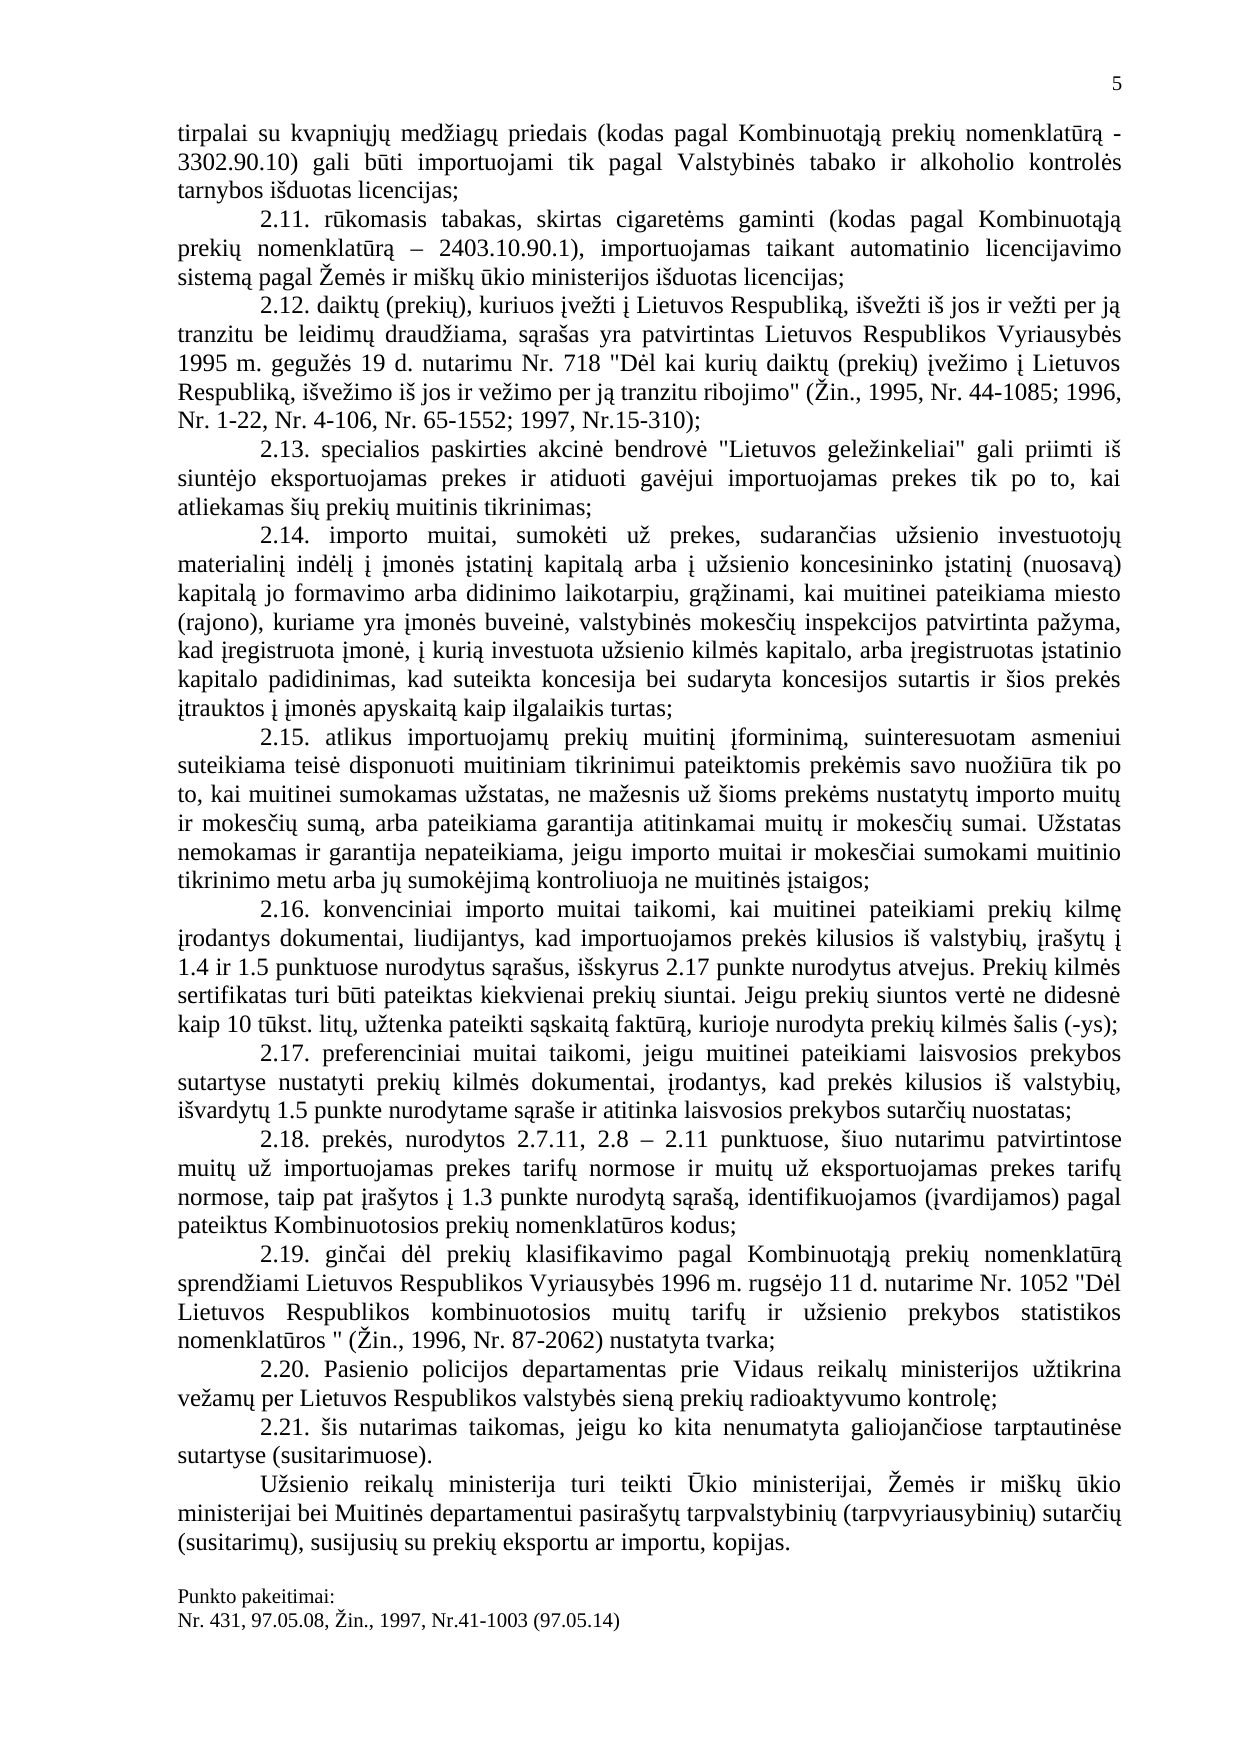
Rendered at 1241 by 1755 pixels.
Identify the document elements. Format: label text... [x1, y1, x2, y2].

text 2.19. ginčai dėl prekių klasifikavimo pagal Kombinuotąją prekių nomenklatūrą sprendžiami Lietuvos Respublikos Vyriausybės 1996 m. rugsėjo 11 d. nutarime Nr. 1052 "Dėl Lietuvos Respublikos kombinuotosios muitų tarifų ir užsienio prekybos statistikos nomenklatūros " (Žin., 1996, Nr. 87-2062) nustatyta tvarka; [177, 1239, 1122, 1354]
text 2.12. daiktų (prekių), kuriuos įvežti į Lietuvos Respubliką, išvežti iš jos ir vežti per ją tranzitu be leidimų draudžiama, sąrašas yra patvirtintas Lietuvos Respublikos Vyriausybės 1995 m. gegužės 19 d. nutarimu Nr. 718 "Dėl kai kurių daiktų (prekių) įvežimo į Lietuvos Respubliką, išvežimo iš jos ir vežimo per ją tranzitu ribojimo" (Žin., 1995, Nr. 44-1085; 1996, Nr. 1-22, Nr. 4-106, Nr. 65-1552; 1997, Nr.15-310); [177, 291, 1122, 434]
text 2.17. preferenciniai muitai taikomi, jeigu muitinei pateikiami laisvosios prekybos sutartyse nustatyti prekių kilmės dokumentai, įrodantys, kad prekės kilusios iš valstybių, išvardytų 1.5 punkte nurodytame sąraše ir atitinka laisvosios prekybos sutarčių nuostatas; [177, 1038, 1122, 1124]
text 2.14. importo muitai, sumokėti už prekes, sudarančias užsienio investuotojų materialinį indėlį į įmonės įstatinį kapitalą arba į užsienio koncesininko įstatinį (nuosavą) kapitalą jo formavimo arba didinimo laikotarpiu, grąžinami, kai muitinei pateikiama miesto (rajono), kuriame yra įmonės buveinė, valstybinės mokesčių inspekcijos patvirtinta pažyma, kad įregistruota įmonė, į kurią investuota užsienio kilmės kapitalo, arba įregistruotas įstatinio kapitalo padidinimas, kad suteikta koncesija bei sudaryta koncesijos sutartis ir šios prekės įtrauktos į įmonės apyskaitą kaip ilgalaikis turtas; [177, 521, 1122, 722]
text tirpalai su kvapniųjų medžiagų priedais (kodas pagal Kombinuotąją prekių nomenklatūrą - 3302.90.10) gali būti importuojami tik pagal Valstybinės tabako ir alkoholio kontrolės tarnybos išduotas licencijas; [177, 118, 1122, 204]
text Užsienio reikalų ministerija turi teikti Ūkio ministerijai, Žemės ir miškų ūkio ministerijai bei Muitinės departamentui pasirašytų tarpvalstybinių (tarpvyriausybinių) sutarčių (susitarimų), susijusių su prekių eksportu ar importu, kopijas. [177, 1469, 1122, 1556]
text 2.21. šis nutarimas taikomas, jeigu ko kita nenumatyta galiojančiose tarptautinėse sutartyse (susitarimuose). [177, 1412, 1122, 1469]
text 2.18. prekės, nurodytos 2.7.11, 2.8 – 2.11 punktuose, šiuo nutarimu patvirtintose muitų už importuojamas prekes tarifų normose ir muitų už eksportuojamas prekes tarifų normose, taip pat įrašytos į 1.3 punkte nurodytą sąrašą, identifikuojamos (įvardijamos) pagal pateiktus Kombinuotosios prekių nomenklatūros kodus; [177, 1124, 1122, 1239]
text Punkto pakeitimai: [177, 1584, 1122, 1608]
text 2.20. Pasienio policijos departamentas prie Vidaus reikalų ministerijos užtikrina vežamų per Lietuvos Respublikos valstybės sieną prekių radioaktyvumo kontrolę; [177, 1354, 1122, 1412]
text Nr. 431, 97.05.08, Žin., 1997, Nr.41-1003 (97.05.14) [177, 1608, 1122, 1632]
text 2.11. rūkomasis tabakas, skirtas cigaretėms gaminti (kodas pagal Kombinuotąją prekių nomenklatūrą – 2403.10.90.1), importuojamas taikant automatinio licencijavimo sistemą pagal Žemės ir miškų ūkio ministerijos išduotas licencijas; [177, 204, 1122, 291]
text 2.15. atlikus importuojamų prekių muitinį įforminimą, suinteresuotam asmeniui suteikiama teisė disponuoti muitiniam tikrinimui pateiktomis prekėmis savo nuožiūra tik po to, kai muitinei sumokamas užstatas, ne mažesnis už šioms prekėms nustatytų importo muitų ir mokesčių sumą, arba pateikiama garantija atitinkamai muitų ir mokesčių sumai. Užstatas nemokamas ir garantija nepateikiama, jeigu importo muitai ir mokesčiai sumokami muitinio tikrinimo metu arba jų sumokėjimą kontroliuoja ne muitinės įstaigos; [177, 722, 1122, 894]
text 2.13. specialios paskirties akcinė bendrovė "Lietuvos geležinkeliai" gali priimti iš siuntėjo eksportuojamas prekes ir atiduoti gavėjui importuojamas prekes tik po to, kai atliekamas šių prekių muitinis tikrinimas; [177, 434, 1122, 521]
text 2.16. konvenciniai importo muitai taikomi, kai muitinei pateikiami prekių kilmę įrodantys dokumentai, liudijantys, kad importuojamos prekės kilusios iš valstybių, įrašytų į 1.4 ir 1.5 punktuose nurodytus sąrašus, išskyrus 2.17 punkte nurodytus atvejus. Prekių kilmės sertifikatas turi būti pateiktas kiekvienai prekių siuntai. Jeigu prekių siuntos vertė ne didesnė kaip 10 tūkst. litų, užtenka pateikti sąskaitą faktūrą, kurioje nurodyta prekių kilmės šalis (-ys); [177, 894, 1122, 1038]
